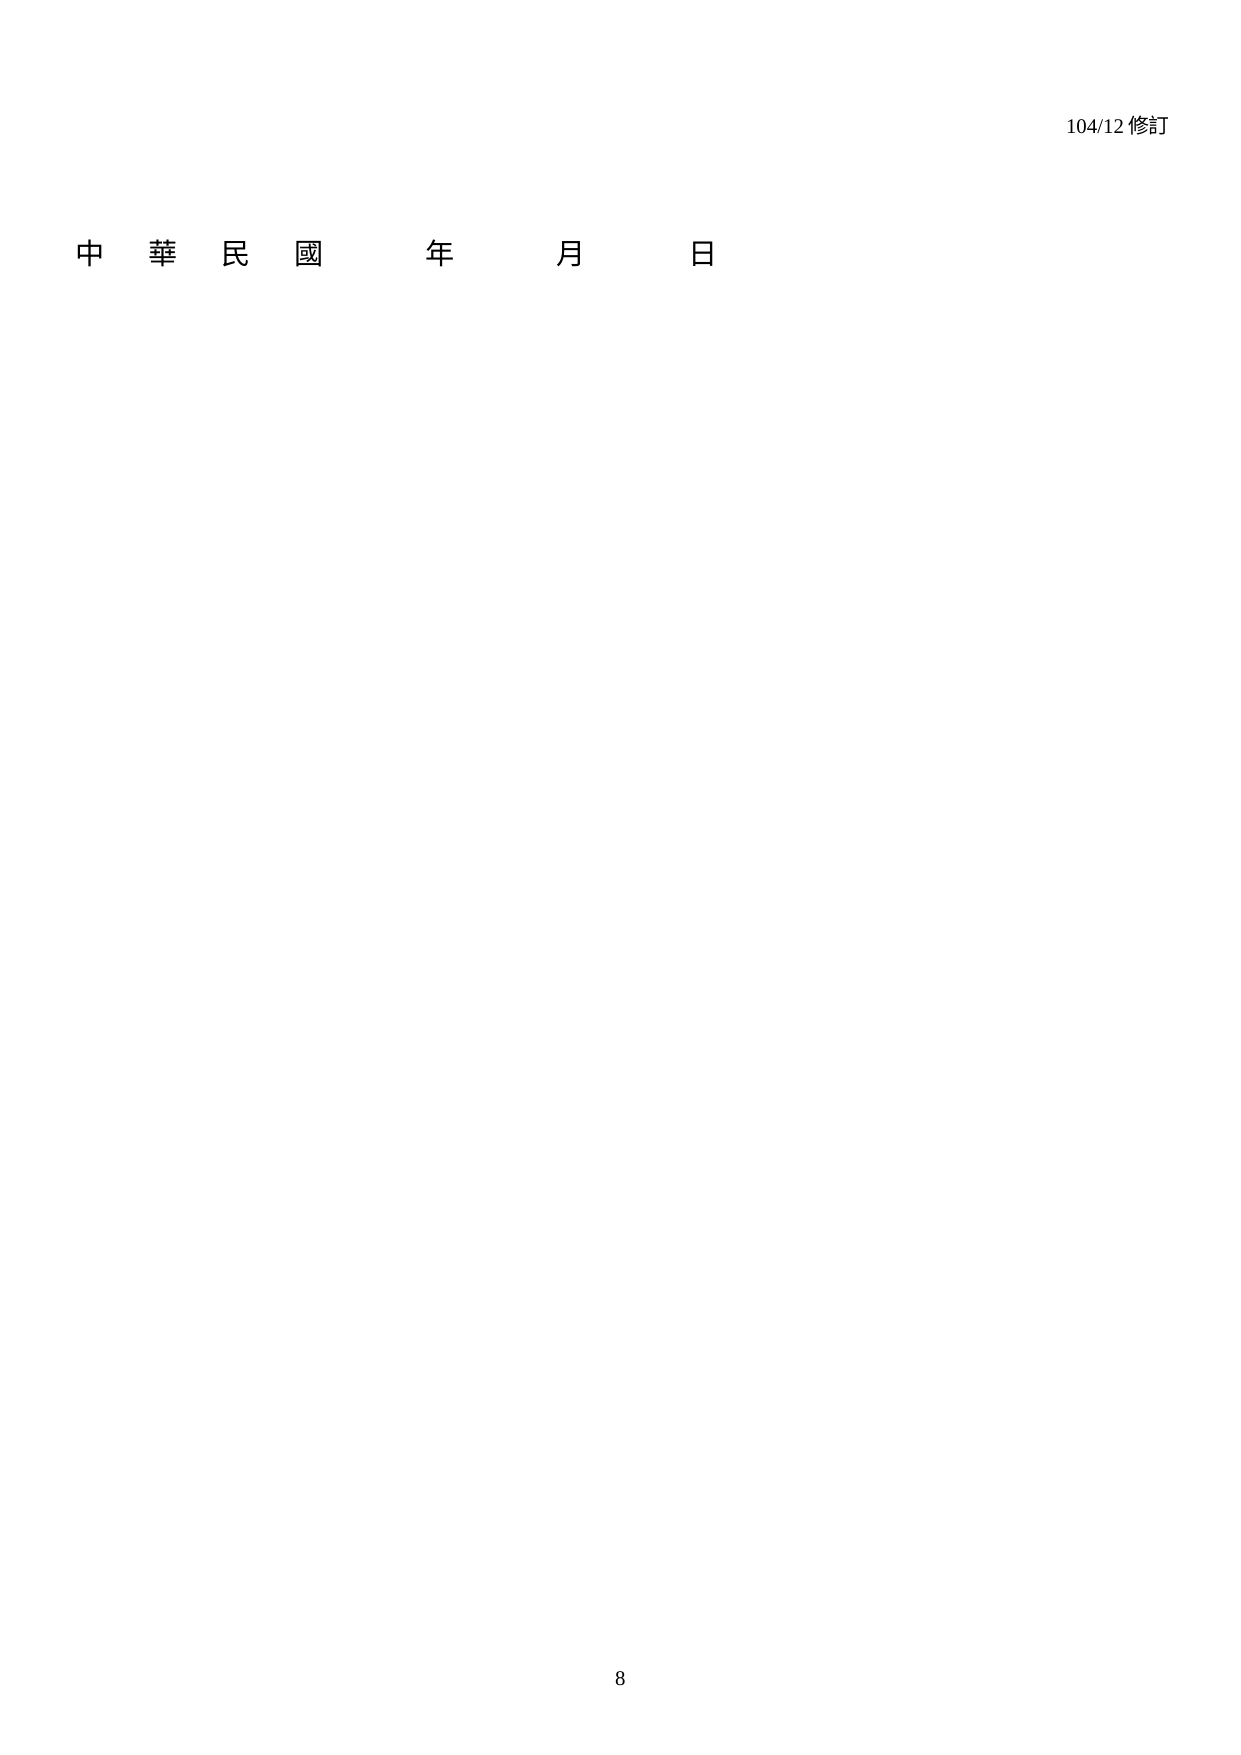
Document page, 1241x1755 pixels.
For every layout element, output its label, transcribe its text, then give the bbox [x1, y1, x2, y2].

text 中 華 民 國 年 月 日 [75, 214, 1169, 277]
